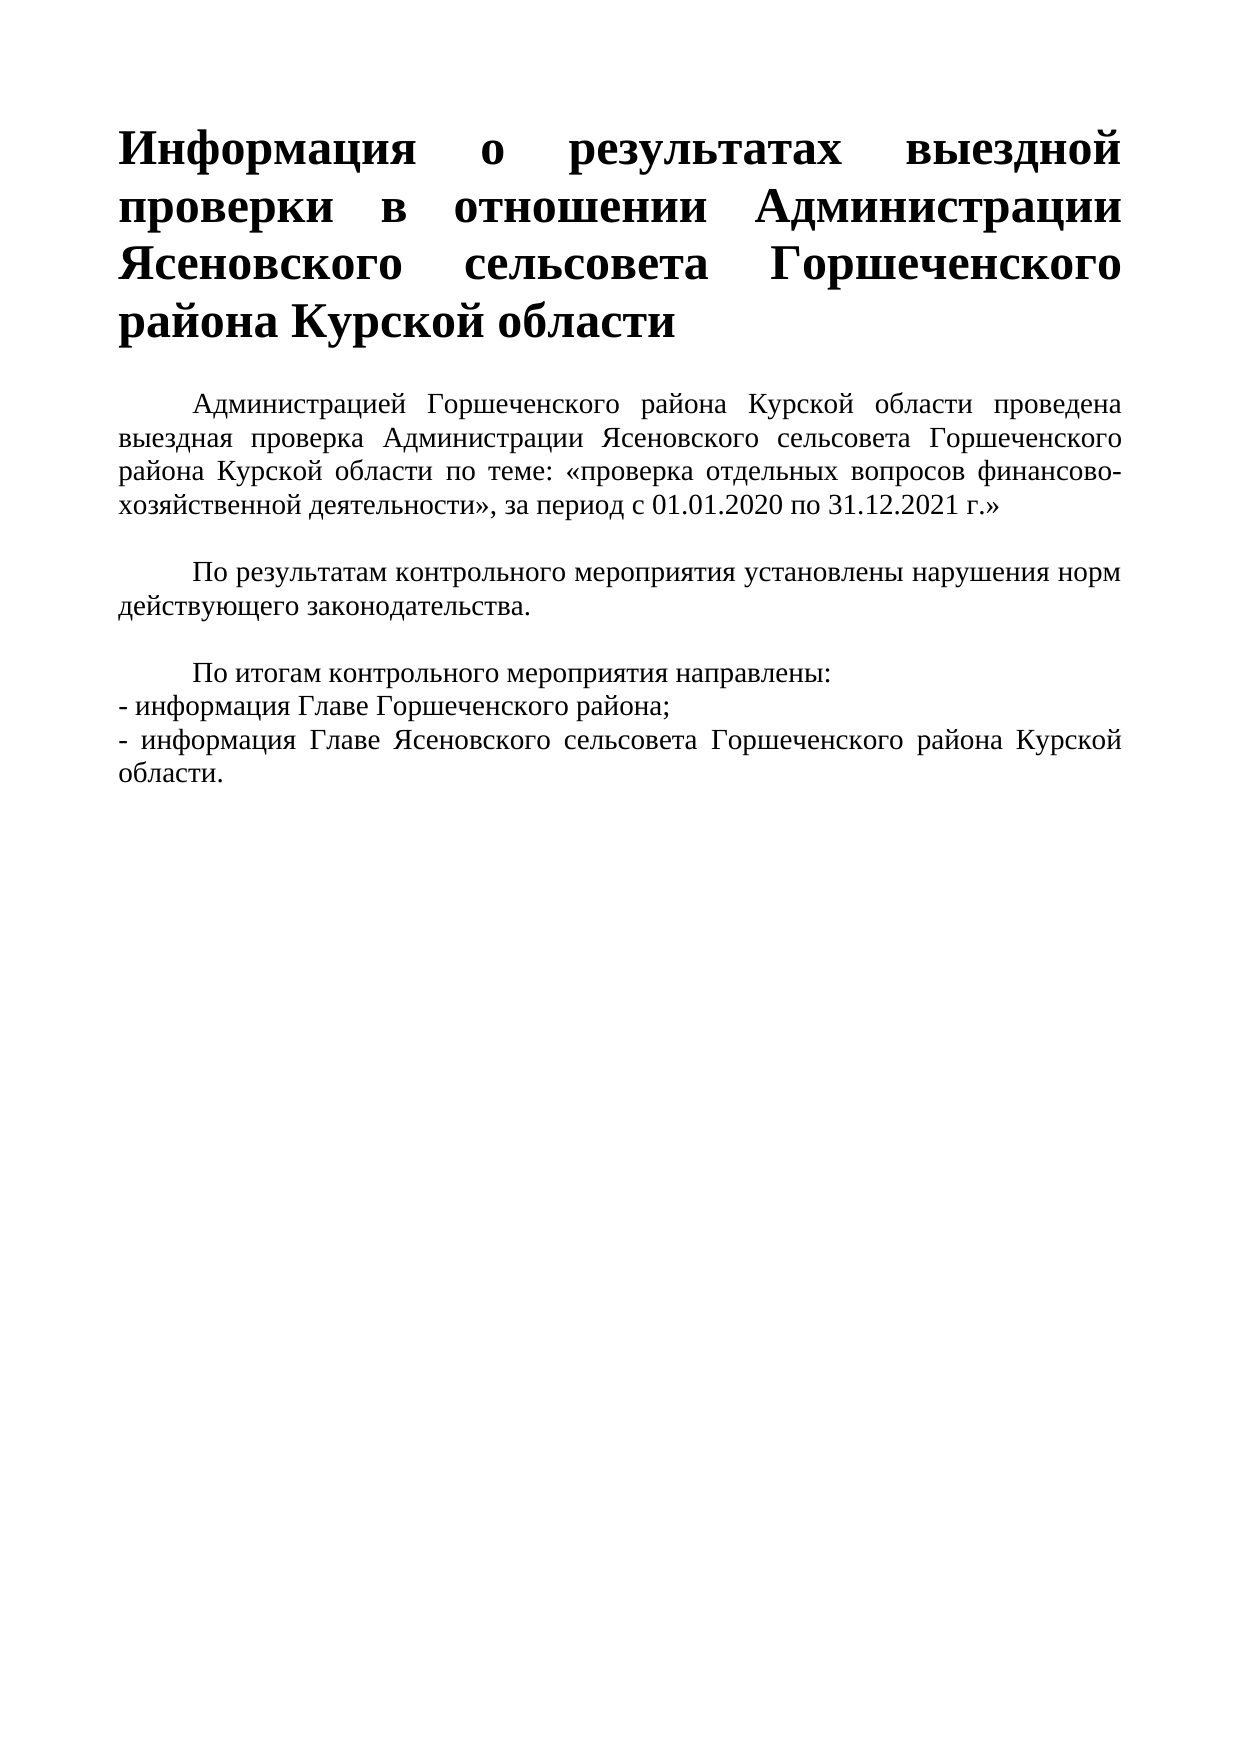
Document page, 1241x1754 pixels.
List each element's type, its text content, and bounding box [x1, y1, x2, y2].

text Администрацией Горшеченского района Курской области проведена выездная проверка Администрации Ясеновского сельсовета Горшеченского района Курской области по теме: «проверка отдельных вопросов финансово-хозяйственной деятельности», за период с 01.01.2020 по 31.12.2021 г.» [118, 386, 1122, 521]
text Информация о результатах выездной проверки в отношении Администрации Ясеновского сельсовета Горшеченского района Курской области [118, 118, 1122, 348]
text По итогам контрольного мероприятия направлены: [118, 655, 1122, 688]
text По результатам контрольного мероприятия установлены нарушения норм действующего законодательства. [118, 554, 1122, 621]
text - информация Главе Ясеновского сельсовета Горшеченского района Курской области. [118, 722, 1122, 789]
text - информация Главе Горшеченского района; [118, 688, 1122, 722]
